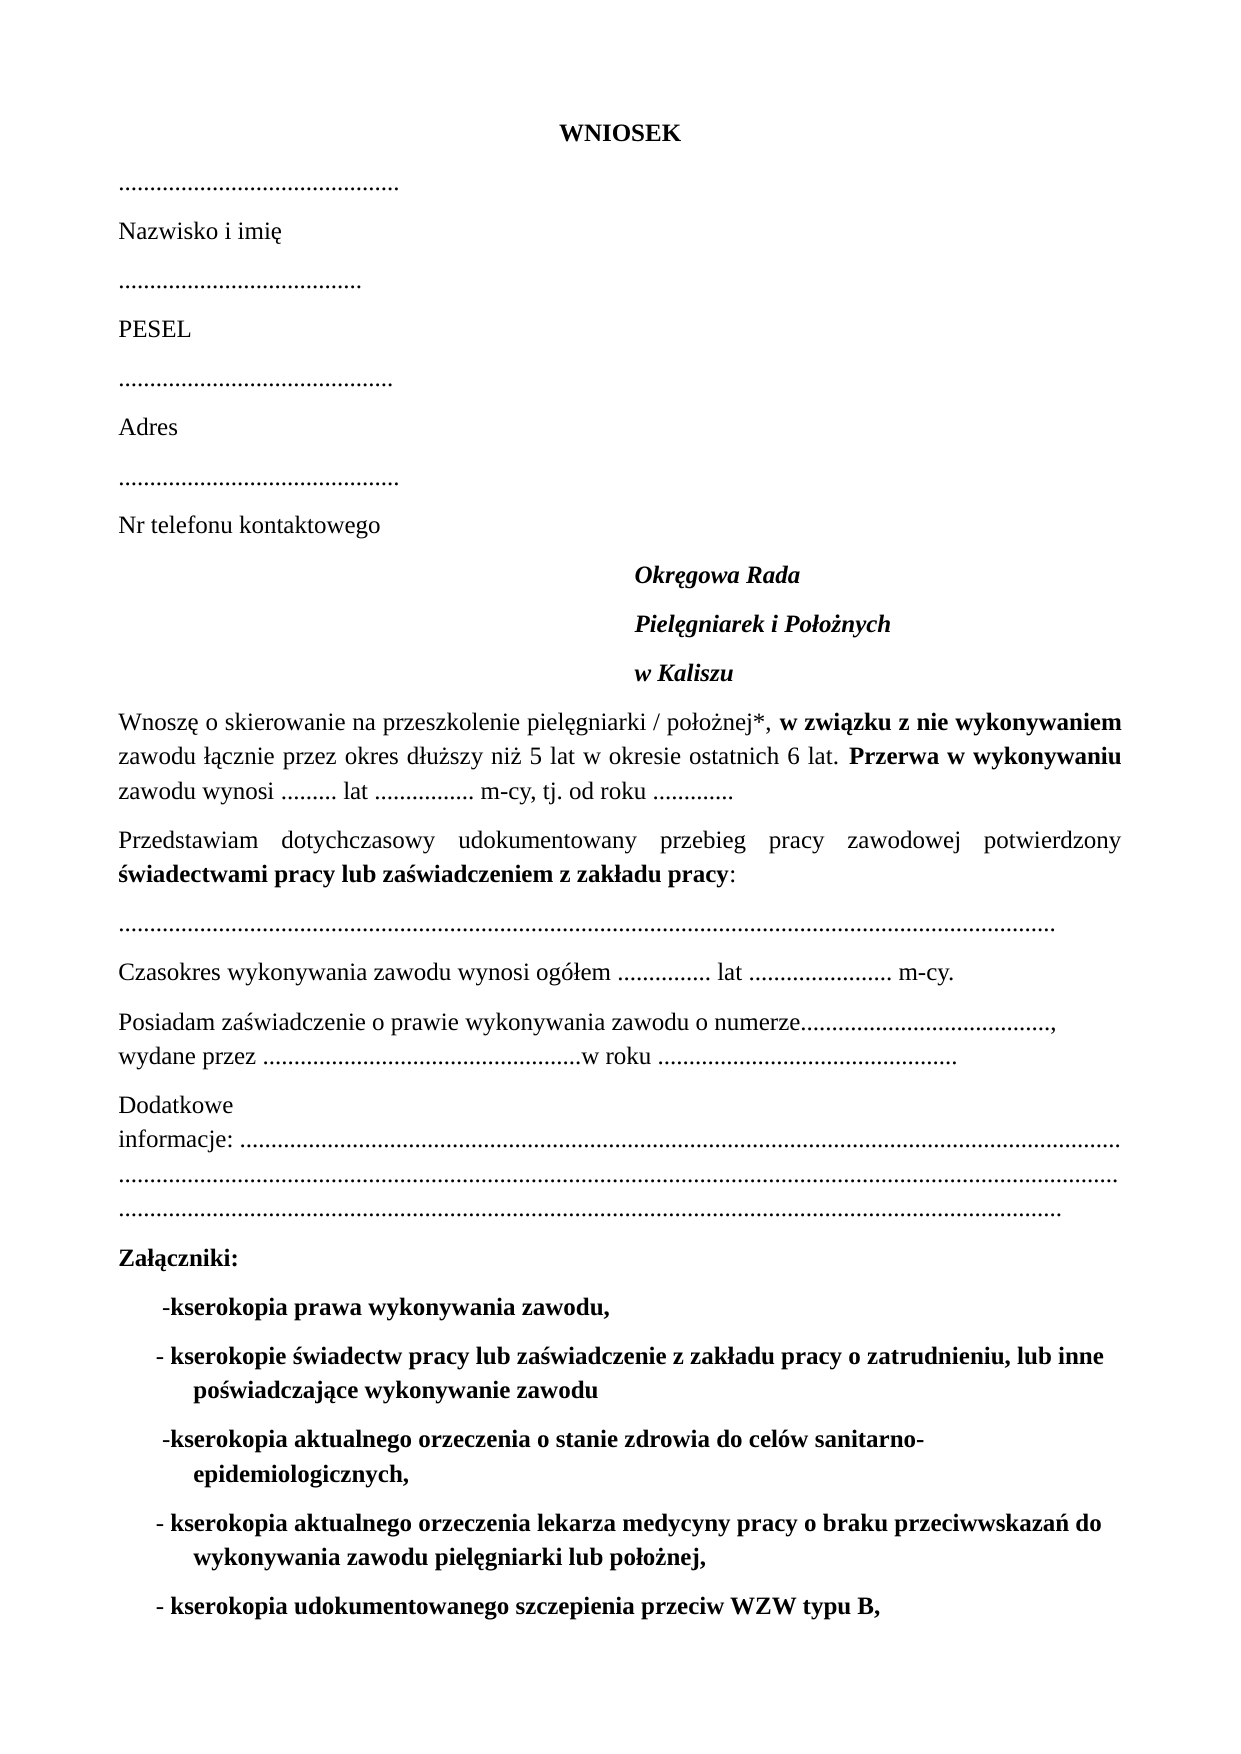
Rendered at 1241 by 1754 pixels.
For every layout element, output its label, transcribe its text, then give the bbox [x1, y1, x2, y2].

text -kserokopia aktualnego orzeczenia o stanie zdrowia do celów sanitarno- epidemiologicznych, [156, 1424, 1122, 1487]
text Nr telefonu kontaktowego [118, 511, 1122, 539]
text w Kaliszu [561, 658, 1122, 687]
text Czasokres wykonywania zawodu wynosi ogółem ............... lat ....................... m-cy. [118, 957, 1122, 986]
text Okręgowa Rada [561, 560, 1122, 588]
text WNIOSEK [118, 118, 1122, 147]
text PESEL [118, 314, 1122, 343]
text ............................................. [118, 462, 1122, 490]
text Dodatkowe informacje: .................................................................................................................................................................................................................................................................................................................................................................................................................................................................... [118, 1090, 1122, 1222]
text - kserokopie świadectw pracy lub zaświadczenie z zakładu pracy o zatrudnieniu, lub inne poświadczające wykonywanie zawodu [156, 1341, 1122, 1404]
text Posiadam zaświadczenie o prawie wykonywania zawodu o numerze........................................, wydane przez ...................................................w roku ................................................ [118, 1007, 1122, 1070]
text Przedstawiam dotychczasowy udokumentowany przebieg pracy zawodowej potwierdzony świadectwami pracy lub zaświadczeniem z zakładu pracy: [118, 825, 1122, 888]
text Adres [118, 412, 1122, 441]
text Wnoszę o skierowanie na przeszkolenie pielęgniarki / położnej*, w związku z nie wykonywaniem zawodu łącznie przez okres dłuższy niż 5 lat w okresie ostatnich 6 lat. Przerwa w wykonywaniu zawodu wynosi ......... lat ................ m-cy, tj. od roku ............. [118, 707, 1122, 804]
text - kserokopia udokumentowanego szczepienia przeciw WZW typu B, [156, 1591, 1122, 1620]
text Pielęgniarek i Położnych [561, 609, 1122, 637]
text -kserokopia prawa wykonywania zawodu, [156, 1292, 1122, 1320]
text ...................................................................................................................................................... [118, 908, 1122, 937]
text - kserokopia aktualnego orzeczenia lekarza medycyny pracy o braku przeciwwskazań do wykonywania zawodu pielęgniarki lub położnej, [156, 1508, 1122, 1571]
text ....................................... [118, 265, 1122, 294]
text ............................................. [118, 167, 1122, 196]
text ............................................ [118, 363, 1122, 392]
text Załączniki: [118, 1243, 1122, 1271]
text Nazwisko i imię [118, 216, 1122, 245]
